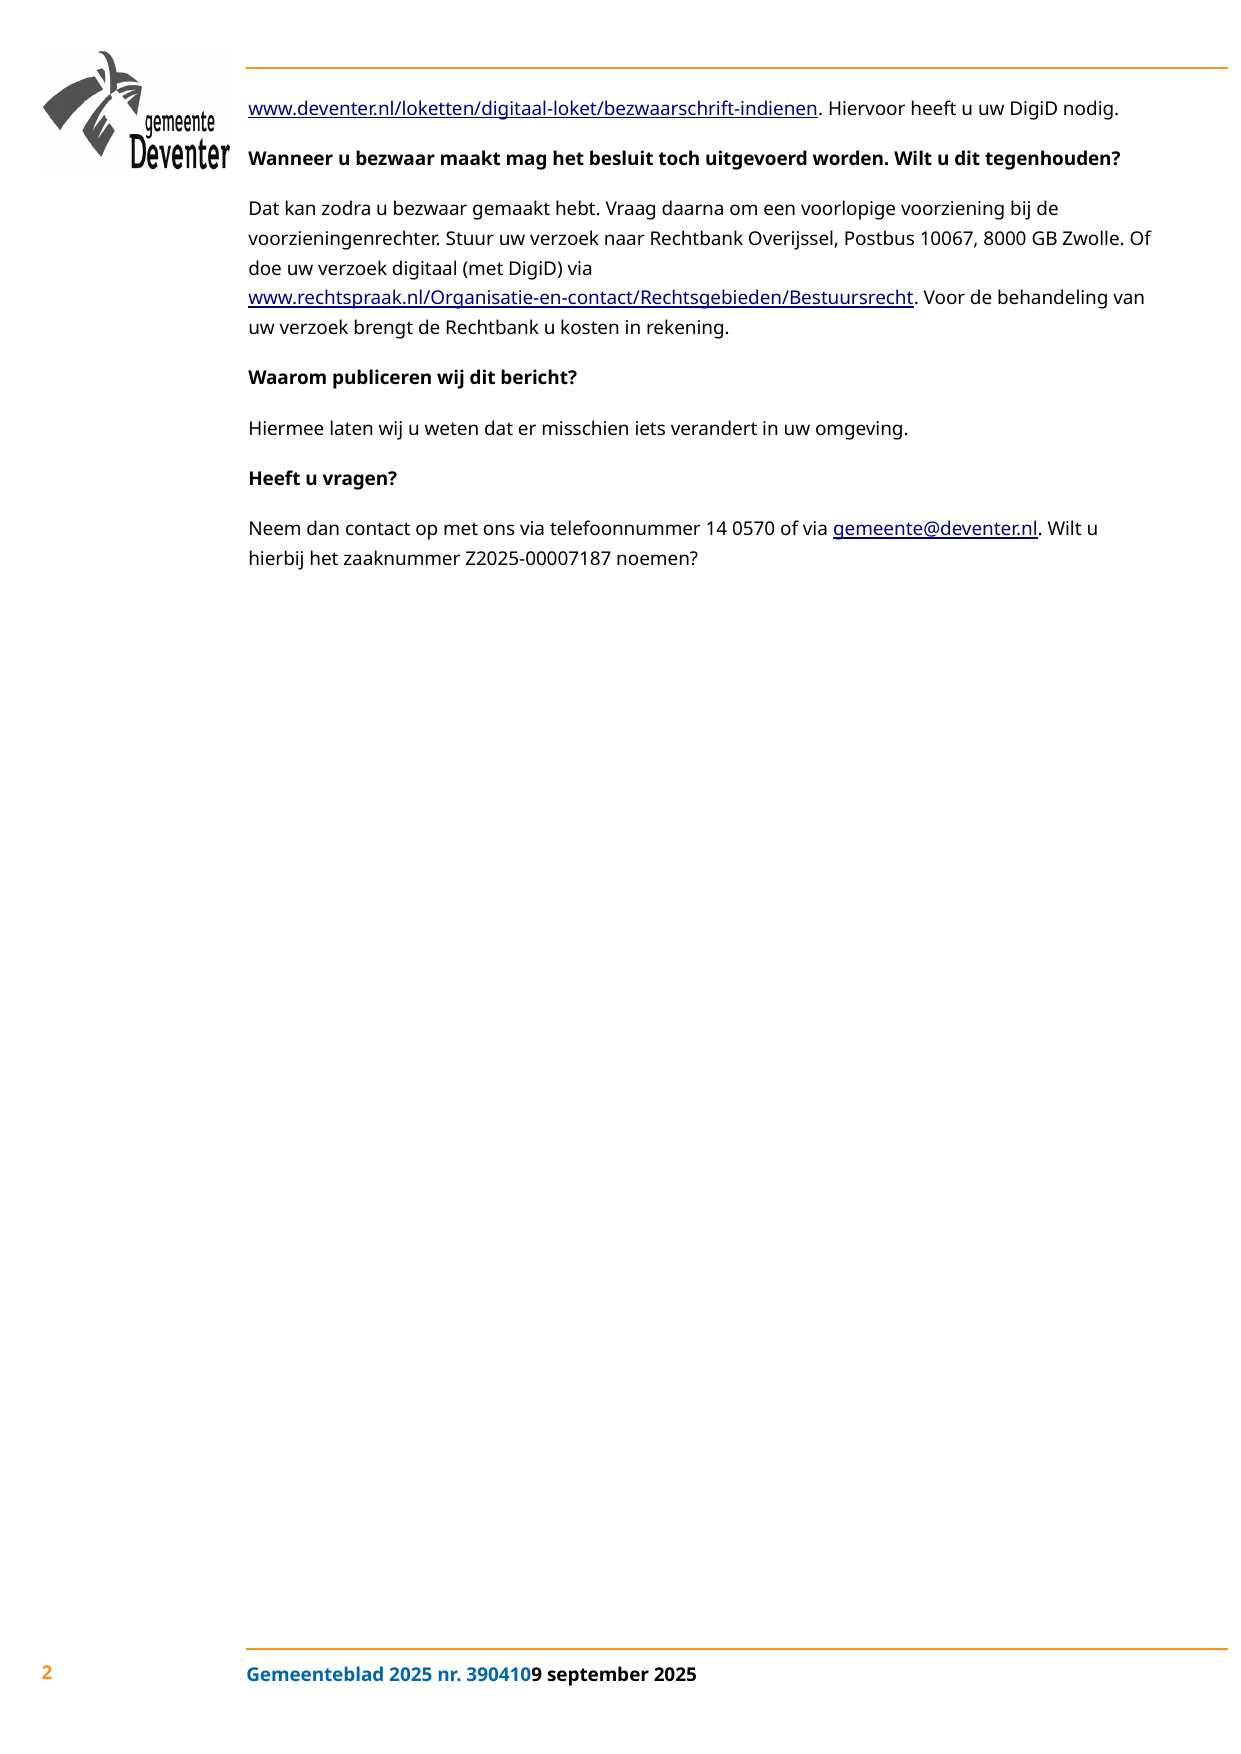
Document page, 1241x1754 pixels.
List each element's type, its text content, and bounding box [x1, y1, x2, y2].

picture [41, 47, 231, 172]
text Waarom publiceren wij dit bericht? [248, 364, 1152, 390]
text Wanneer u bezwaar maakt mag het besluit toch uitgevoerd worden. Wilt u dit tegenhouden? [248, 145, 1152, 171]
text Neem dan contact op met ons via telefoonnummer 14 0570 of via gemeente@deventer.nl. Wilt u hierbij het zaaknummer Z2025-00007187 noemen? [248, 516, 1152, 571]
text Heeft u vragen? [248, 465, 1152, 491]
text Dat kan zodra u bezwaar gemaakt hebt. Vraag daarna om een voorlopige voorziening bij de voorzieningenrechter. Stuur uw verzoek naar Rechtbank Overijssel, Postbus 10067, 8000 GB Zwolle. Of doe uw verzoek digitaal (met DigiD) via www.rechtspraak.nl/Organisatie-en-contact/Rechtsgebieden/Bestuursrecht. Voor de behandeling van uw verzoek brengt de Rechtbank u kosten in rekening. [248, 196, 1152, 340]
text www.deventer.nl/loketten/digitaal-loket/bezwaarschrift-indienen. Hiervoor heeft u uw DigiD nodig. [248, 95, 1152, 121]
text Hiermee laten wij u weten dat er misschien iets verandert in uw omgeving. [248, 415, 1152, 441]
